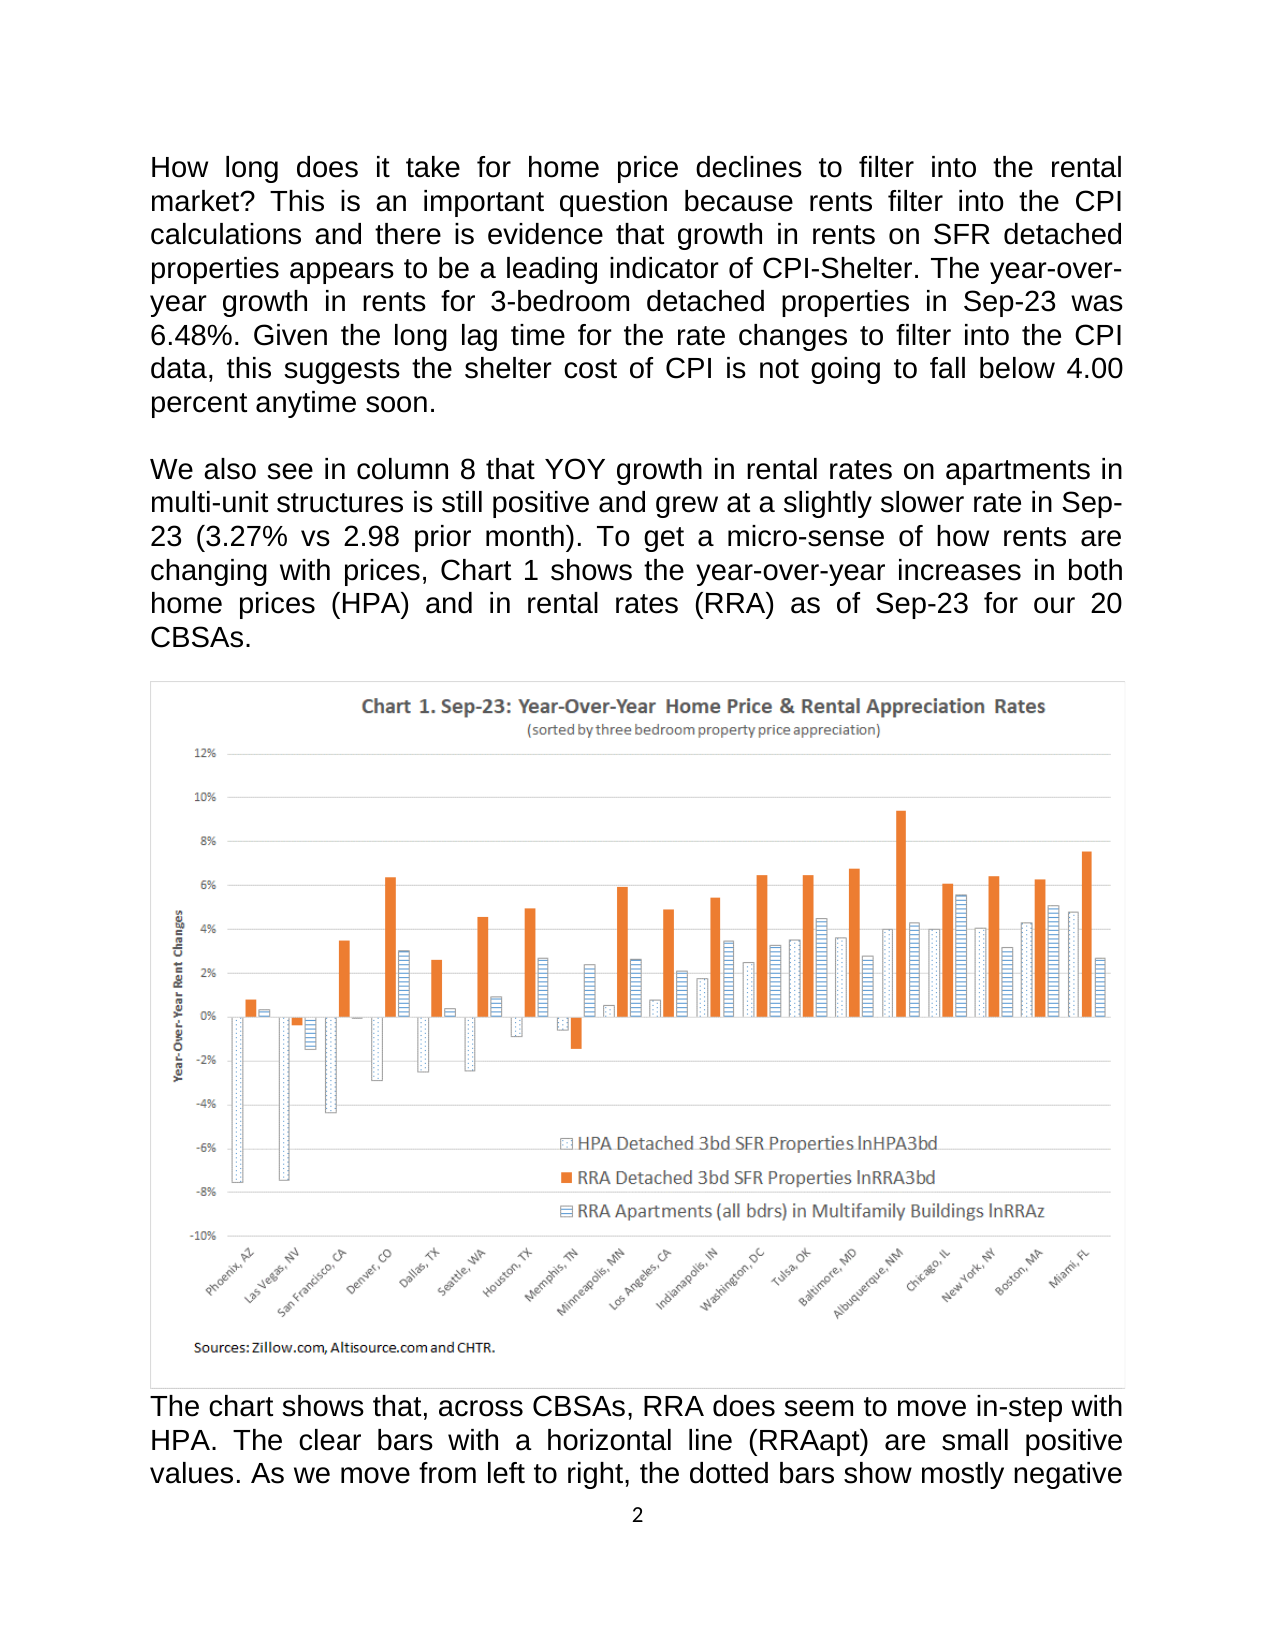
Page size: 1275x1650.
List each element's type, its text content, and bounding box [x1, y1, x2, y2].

text We also see in column 8 that YOY growth in rental rates on apartments in multi-unit structures is still positive and grew at a slightly slower rate in Sep-23 (3.27% vs 2.98 prior month). To get a micro-sense of how rents are changing with prices, Chart 1 shows the year-over-year increases in both home prices (HPA) and in rental rates (RRA) as of Sep-23 for our 20 CBSAs. [150, 452, 1125, 653]
text The chart shows that, across CBSAs, RRA does seem to move in-step with HPA. The clear bars with a horizontal line (RRAapt) are small positive values. As we move from left to right, the dotted bars show mostly negative [150, 1389, 1125, 1490]
text How long does it take for home price declines to filter into the rental market? This is an important question because rents filter into the CPI calculations and there is evidence that growth in rents on SFR detached properties appears to be a leading indicator of CPI-Shelter. The year-over-year growth in rents for 3-bedroom detached properties in Sep-23 was 6.48%. Given the long lag time for the rate changes to filter into the CPI data, this suggests the shelter cost of CPI is not going to fall below 4.00 percent anytime soon. [150, 150, 1125, 418]
